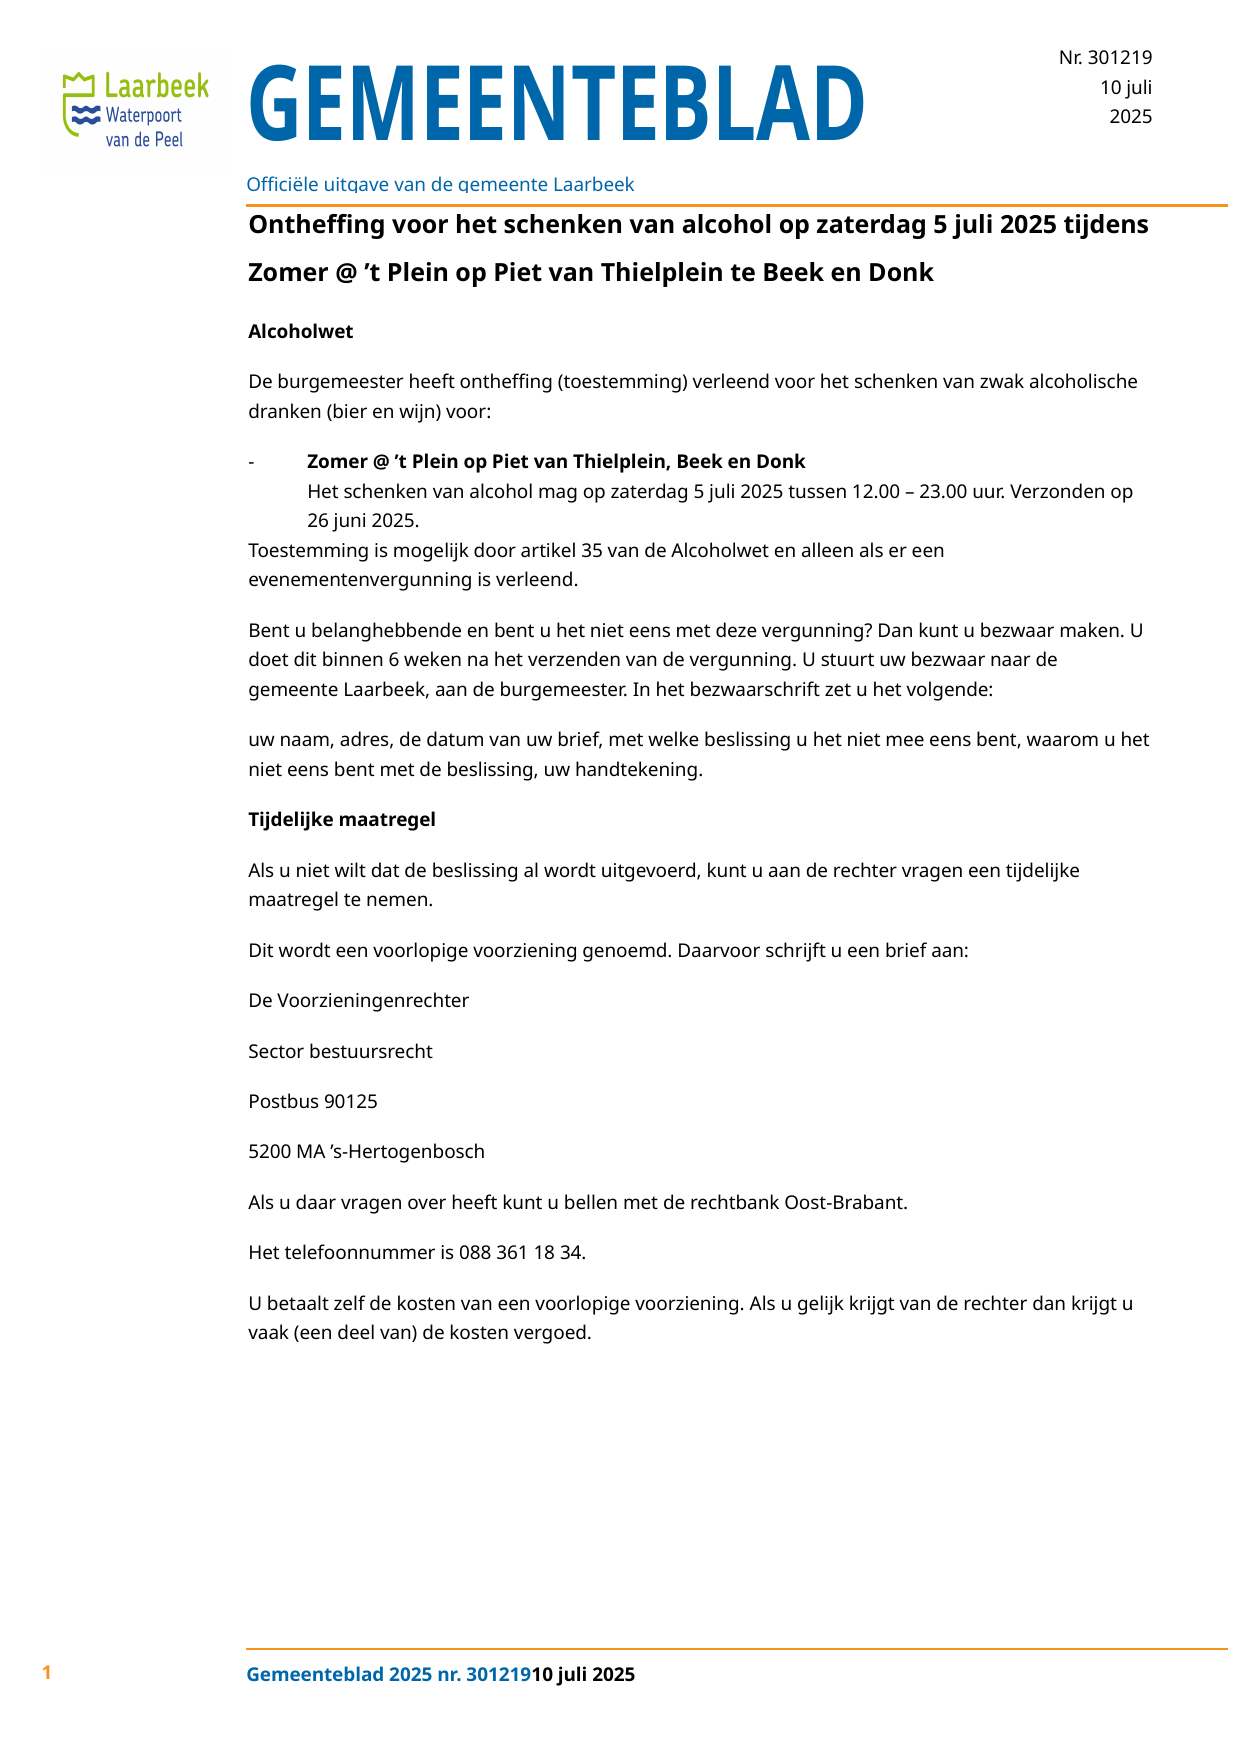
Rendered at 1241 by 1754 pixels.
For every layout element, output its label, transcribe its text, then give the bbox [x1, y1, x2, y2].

text Als u daar vragen over heeft kunt u bellen met de rechtbank Oost-Brabant. [248, 1189, 1152, 1215]
text uw naam, adres, de datum van uw brief, met welke beslissing u het niet mee eens bent, waarom u het niet eens bent met de beslissing, uw handtekening. [248, 727, 1152, 782]
text Dit wordt een voorlopige voorziening genoemd. Daarvoor schrijft u een brief aan: [248, 937, 1152, 963]
picture [41, 47, 231, 172]
text Tijdelijke maatregel [248, 807, 1152, 832]
text U betaalt zelf de kosten van een voorlopige voorziening. Als u gelijk krijgt van de rechter dan krijgt u vaak (een deel van) de kosten vergoed. [248, 1290, 1152, 1345]
text Alcoholwet [248, 318, 1152, 344]
text Als u niet wilt dat de beslissing al wordt uitgevoerd, kunt u aan de rechter vragen een tijdelijke maatregel te nemen. [248, 857, 1152, 912]
list Zomer @ ’t Plein op Piet van Thielplein, Beek en Donk [248, 448, 1152, 474]
text 5200 MA ’s-Hertogenbosch [248, 1139, 1152, 1164]
text Het telefoonnummer is 088 361 18 34. [248, 1239, 1152, 1265]
text De burgemeester heeft ontheffing (toestemming) verleend voor het schenken van zwak alcoholische dranken (bier en wijn) voor: [248, 368, 1152, 424]
list Het schenken van alcohol mag op zaterdag 5 juli 2025 tussen 12.00 – 23.00 uur. Verzonden op 26 juni 2025. [248, 478, 1152, 533]
text Postbus 90125 [248, 1088, 1152, 1114]
text Toestemming is mogelijk door artikel 35 van de Alcoholwet en alleen als er een evenementenvergunning is verleend. [248, 537, 1152, 592]
text De Voorzieningenrechter [248, 987, 1152, 1013]
text Sector bestuursrecht [248, 1038, 1152, 1064]
text Bent u belanghebbende en bent u het niet eens met deze vergunning? Dan kunt u bezwaar maken. U doet dit binnen 6 weken na het verzenden van de vergunning. U stuurt uw bezwaar naar de gemeente Laarbeek, aan de burgemeester. In het bezwaarschrift zet u het volgende: [248, 617, 1152, 702]
text Ontheffing voor het schenken van alcohol op zaterdag 5 juli 2025 tijdens Zomer @ ’t Plein op Piet van Thielplein te Beek en Donk [248, 207, 1152, 288]
